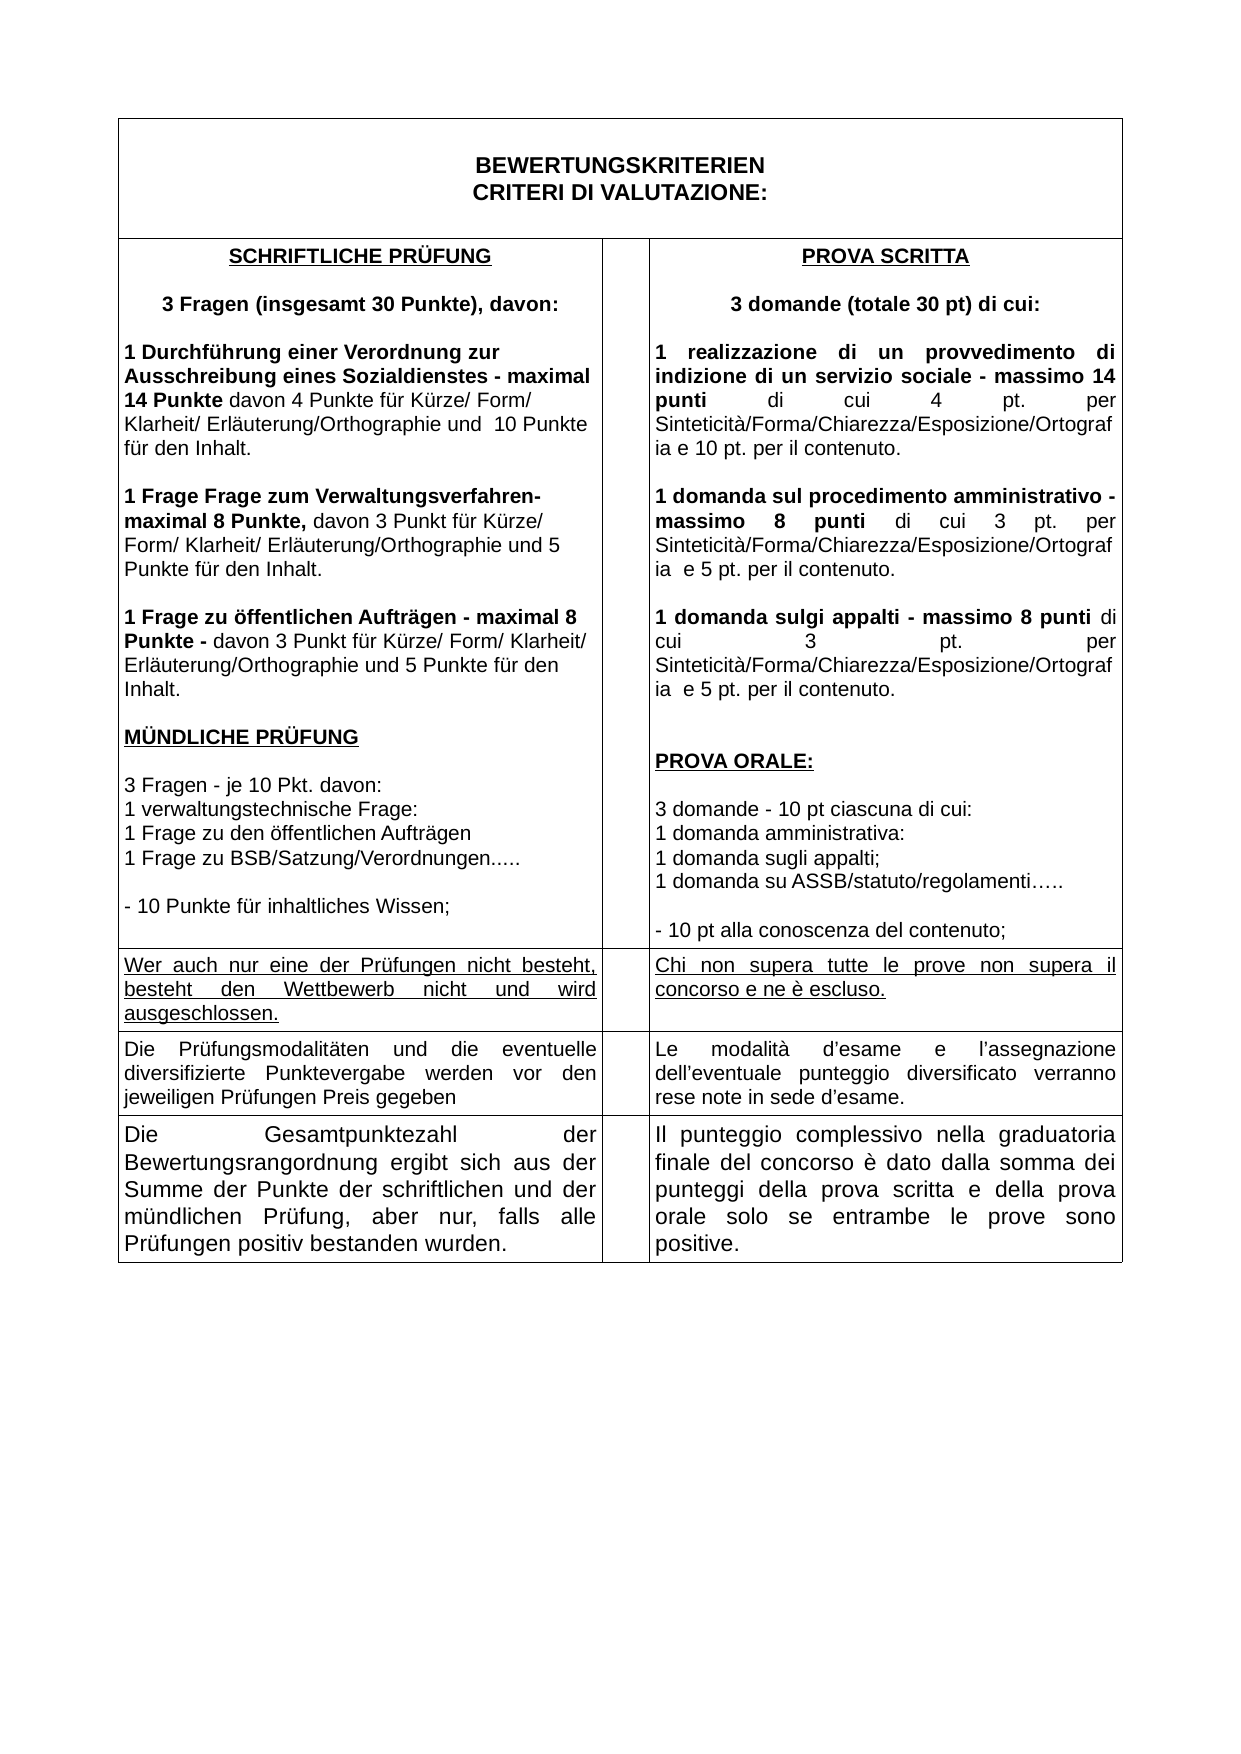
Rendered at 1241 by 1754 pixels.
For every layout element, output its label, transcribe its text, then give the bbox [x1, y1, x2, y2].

table_cell [603, 949, 649, 1031]
table_cell Le modalità d’esame e l’assegnazione dell’eventuale punteggio diversificato verranno rese note in sede d’esame. [650, 1032, 1122, 1115]
table_header [603, 1116, 649, 1262]
table_cell [603, 239, 649, 947]
table_header BEWERTUNGSKRITERIEN CRITERI DI VALUTAZIONE: [119, 119, 1122, 238]
table_cell Wer auch nur eine der Prüfungen nicht besteht, besteht den Wettbewerb nicht und wird ausgeschlossen. [119, 949, 602, 1031]
table_cell [603, 1032, 649, 1115]
table_cell PROVA SCRITTA 3 domande (totale 30 pt) di cui: 1 realizzazione di un provvedimento di indizione di un servizio sociale - massimo 14 punti di cui 4 pt. per Sinteticità/Forma/Chiarezza/Esposizione/Ortografia e 10 pt. per il contenuto. 1 domanda sul procedimento amministrativo - massimo 8 punti di cui 3 pt. per Sinteticità/Forma/Chiarezza/Esposizione/Ortografia e 5 pt. per il contenuto. 1 domanda sulgi appalti - massimo 8 punti di cui 3 pt. per Sinteticità/Forma/Chiarezza/Esposizione/Ortografia e 5 pt. per il contenuto. PROVA ORALE: 3 domande - 10 pt ciascuna di cui: 1 domanda amministrativa: 1 domanda sugli appalti; 1 domanda su ASSB/statuto/regolamenti….. - 10 pt alla conoscenza del contenuto; [650, 239, 1122, 947]
table_cell Chi non supera tutte le prove non supera il concorso e ne è escluso. [650, 949, 1122, 1031]
table_cell SCHRIFTLICHE PRÜFUNG 3 Fragen (insgesamt 30 Punkte), davon: 1 Durchführung einer Verordnung zur Ausschreibung eines Sozialdienstes - maximal 14 Punkte davon 4 Punkte für Kürze/ Form/ Klarheit/ Erläuterung/Orthographie und 10 Punkte für den Inhalt. 1 Frage Frage zum Verwaltungsverfahren- maximal 8 Punkte, davon 3 Punkt für Kürze/ Form/ Klarheit/ Erläuterung/Orthographie und 5 Punkte für den Inhalt. 1 Frage zu öffentlichen Aufträgen - maximal 8 Punkte - davon 3 Punkt für Kürze/ Form/ Klarheit/ Erläuterung/Orthographie und 5 Punkte für den Inhalt. MÜNDLICHE PRÜFUNG 3 Fragen - je 10 Pkt. davon: 1 verwaltungstechnische Frage: 1 Frage zu den öffentlichen Aufträgen 1 Frage zu BSB/Satzung/Verordnungen..... - 10 Punkte für inhaltliches Wissen; [119, 239, 602, 947]
table_cell Die Prüfungsmodalitäten und die eventuelle diversifizierte Punktevergabe werden vor den jeweiligen Prüfungen Preis gegeben [119, 1032, 602, 1115]
table_header Die Gesamtpunktezahl der Bewertungsrangordnung ergibt sich aus der Summe der Punkte der schriftlichen und der mündlichen Prüfung, aber nur, falls alle Prüfungen positiv bestanden wurden. [119, 1116, 602, 1262]
table_header Il punteggio complessivo nella graduatoria finale del concorso è dato dalla somma dei punteggi della prova scritta e della prova orale solo se entrambe le prove sono positive. [650, 1116, 1122, 1262]
